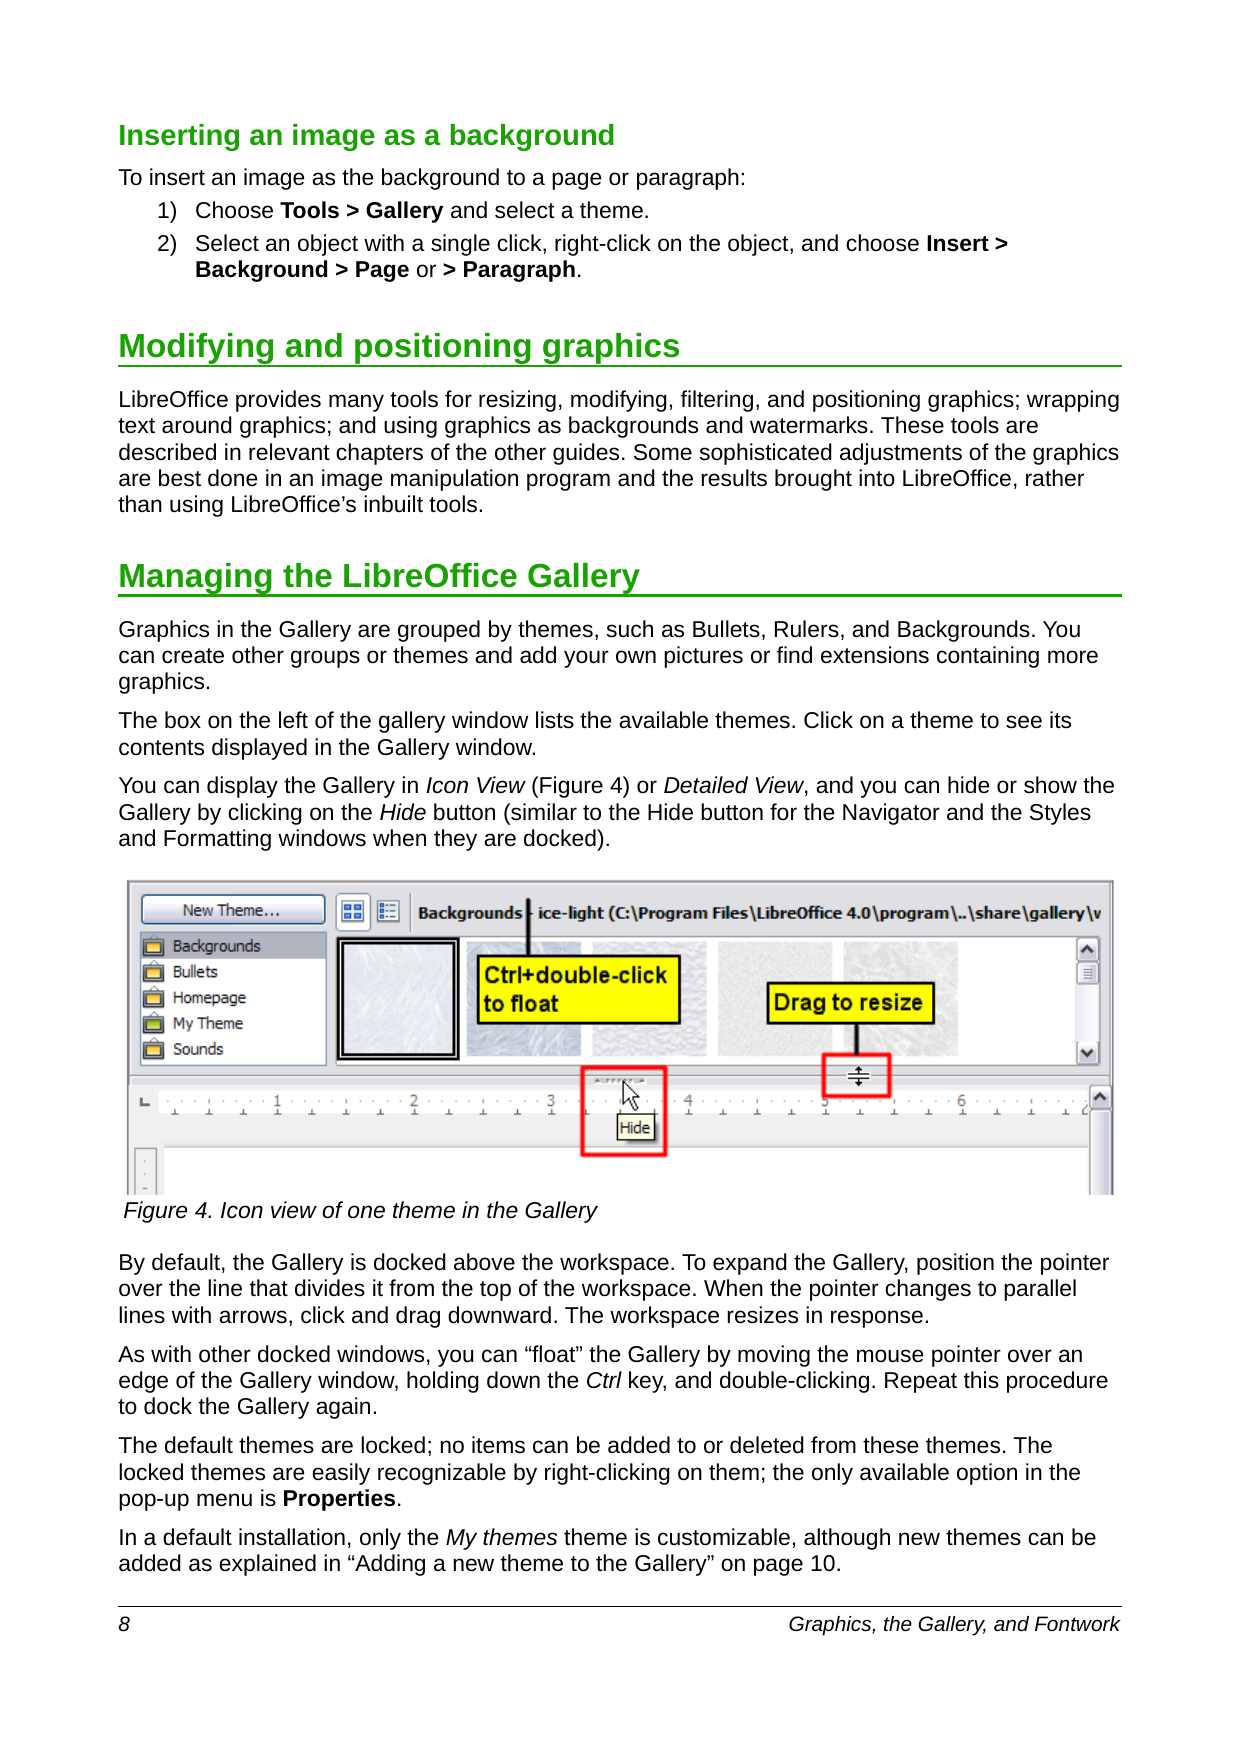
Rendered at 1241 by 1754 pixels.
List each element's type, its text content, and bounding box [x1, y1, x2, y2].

text Figure 4. Icon view of one theme in the Gallery [123, 1198, 1117, 1223]
text As with other docked windows, you can “float” the Gallery by moving the mouse pointer over an edge of the Gallery window, holding down the Ctrl key, and double-clicking. Repeat this procedure to dock the Gallery again. [118, 1341, 1122, 1419]
text You can display the Gallery in Icon View (Figure 4) or Detailed View, and you can hide or show the Gallery by clicking on the Hide button (similar to the Hide button for the Navigator and the Styles and Formatting windows when they are docked). [118, 772, 1122, 851]
subtitle Modifying and positioning graphics [118, 327, 1122, 365]
text LibreOffice provides many tools for resizing, modifying, filtering, and positioning graphics; wrapping text around graphics; and using graphics as backgrounds and watermarks. These tools are described in relevant chapters of the other guides. Some sophisticated adjustments of the graphics are best done in an image manipulation program and the results brought into LibreOffice, rather than using LibreOffice’s inbuilt tools. [118, 386, 1122, 518]
text By default, the Gallery is docked above the workspace. To expand the Gallery, position the pointer over the line that divides it from the top of the workspace. When the pointer changes to parallel lines with arrows, click and drag downward. The workspace resizes in response. [118, 1249, 1122, 1328]
text The box on the left of the gallery window lists the available themes. Click on a theme to see its contents displayed in the Gallery window. [118, 707, 1122, 760]
list To insert an image as the background to a page or paragraph: [118, 164, 1122, 190]
subtitle Inserting an image as a background [118, 118, 1122, 152]
picture [123, 876, 1118, 1198]
list Select an object with a single click, right-click on the object, and choose Insert > Background > Page or > Paragraph. [177, 229, 1122, 282]
list Choose Tools > Gallery and select a theme. [177, 197, 1122, 223]
text In a default installation, only the My themes theme is customizable, although new themes can be added as explained in “Adding a new theme to the Gallery” on page 10. [118, 1524, 1122, 1576]
text The default themes are locked; no items can be added to or deleted from these themes. The locked themes are easily recognizable by right-clicking on them; the only available option in the pop-up menu is Properties. [118, 1432, 1122, 1511]
text Graphics in the Gallery are grouped by themes, such as Bullets, Rulers, and Backgrounds. You can create other groups or themes and add your own pictures or find extensions containing more graphics. [118, 616, 1122, 694]
subtitle Managing the LibreOffice Gallery [118, 556, 1122, 594]
